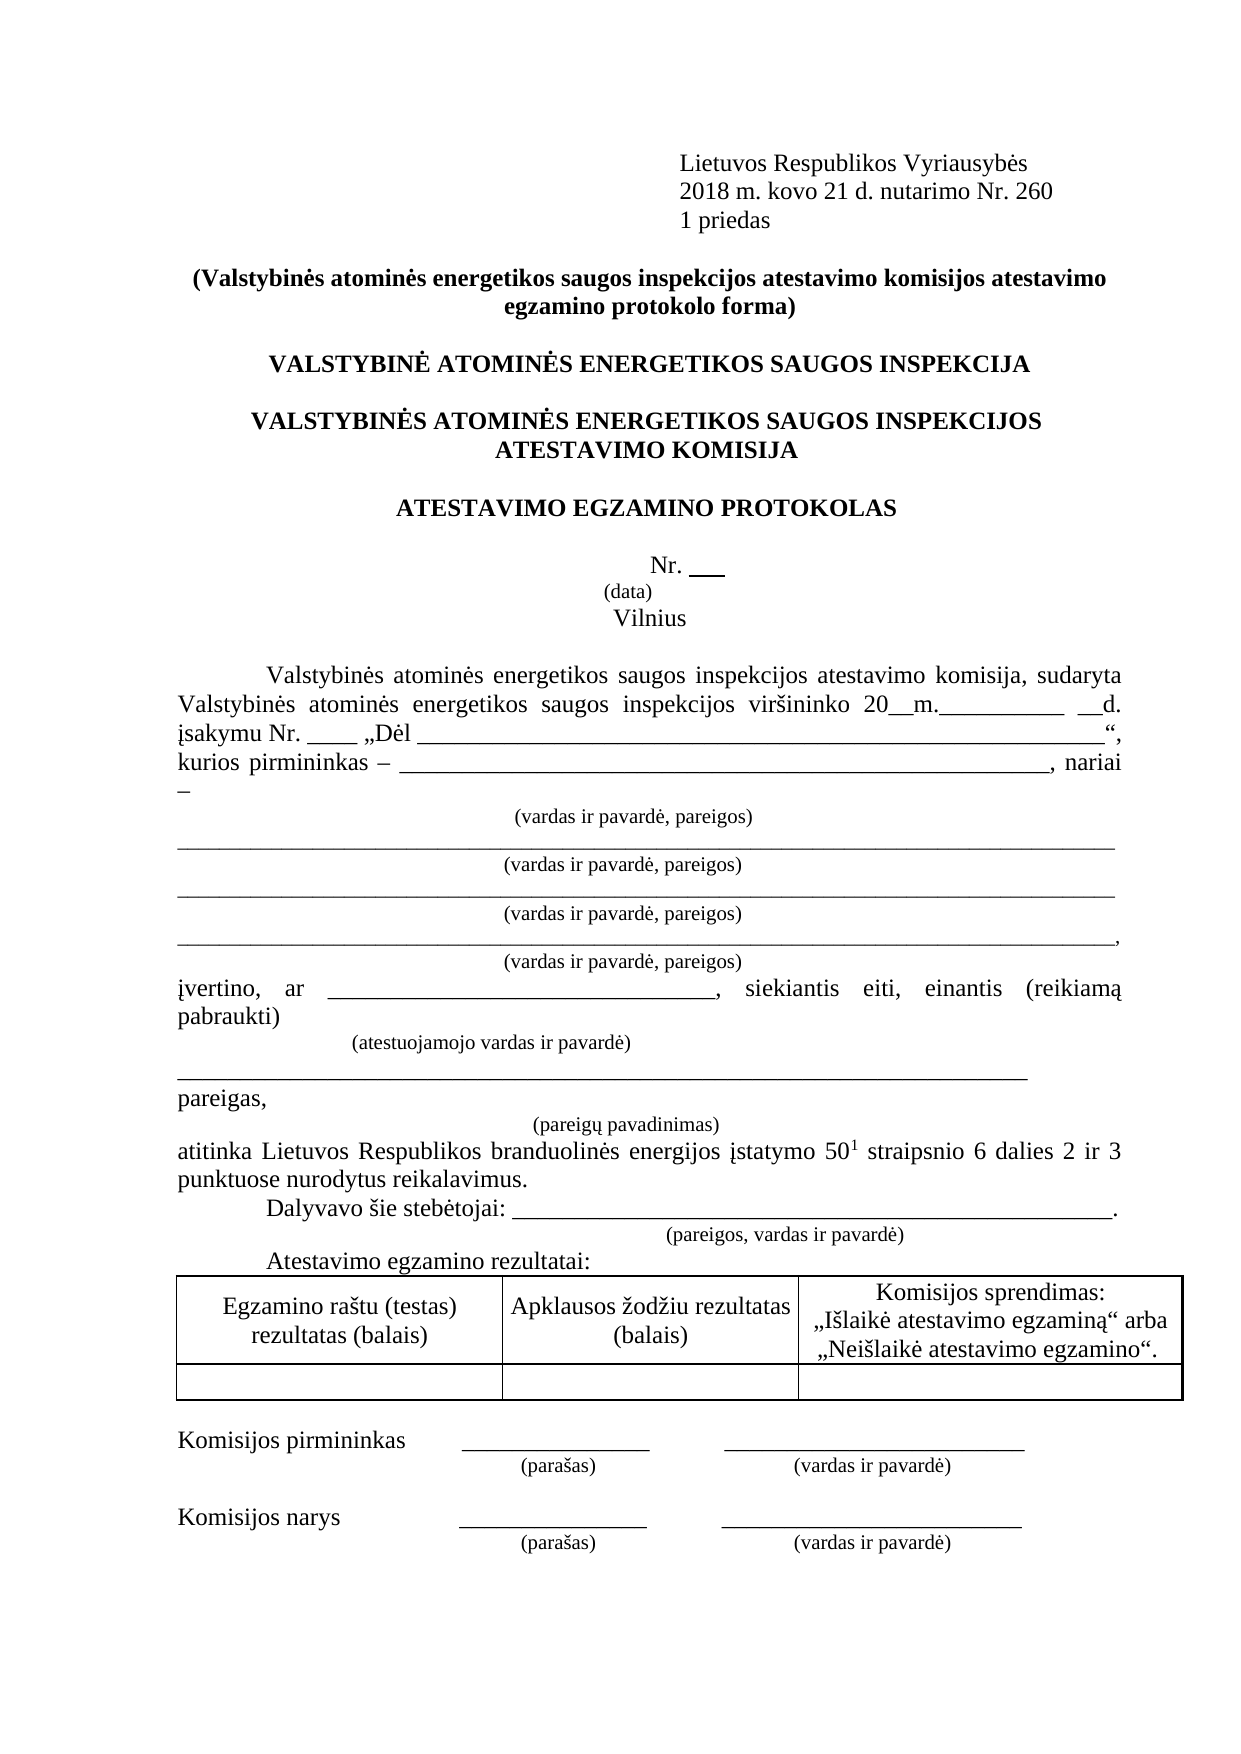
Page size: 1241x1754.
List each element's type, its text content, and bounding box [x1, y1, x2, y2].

text VALSTYBINĖS ATOMINĖS ENERGETIKOS SAUGOS INSPEKCIJOS [177, 406, 1122, 435]
text (vardas ir pavardė, pareigos) [177, 900, 1122, 924]
text (vardas ir pavardė, pareigos) [177, 804, 1122, 828]
text įvertino, ar _______________________________, siekiantis eiti, einantis (reikiamą pabraukti) [177, 973, 1122, 1030]
table_cell [503, 1365, 798, 1398]
table_header Apklausos žodžiu rezultatas (balais) [503, 1277, 798, 1363]
text ATESTAVIMO KOMISIJA [177, 435, 1122, 464]
text (parašas) (vardas ir pavardė) [177, 1530, 1122, 1554]
text Lietuvos Respublikos Vyriausybės 2018 m. kovo 21 d. nutarimo Nr. 260 1 priedas [679, 148, 1122, 234]
text Komisijos narys _______________ ________________________ [177, 1502, 1122, 1530]
text (data) [177, 579, 1122, 603]
table_cell [177, 1365, 502, 1398]
text __________________________________________________________________________________________ [177, 828, 1122, 852]
text (vardas ir pavardė, pareigos) [177, 948, 1122, 973]
text (parašas) (vardas ir pavardė) [177, 1453, 1122, 1477]
text __________________________________________________________________________________________, [177, 924, 1122, 948]
table_header Egzamino raštu (testas) rezultatas (balais) [177, 1277, 502, 1363]
text (Valstybinės atominės energetikos saugos inspekcijos atestavimo komisijos atestavimo egzamino protokolo forma) [177, 263, 1122, 320]
text Komisijos pirmininkas _______________ ________________________ [177, 1425, 1122, 1453]
text (pareigų pavadinimas) [177, 1112, 1122, 1136]
table_header Komisijos sprendimas: „Išlaikė atestavimo egzaminą“ arba „Neišlaikė atestavimo egzamino“. [799, 1277, 1181, 1363]
text (atestuojamojo vardas ir pavardė) [177, 1030, 1122, 1054]
text (pareigos, vardas ir pavardė) [177, 1222, 1122, 1246]
text Nr. [177, 550, 1122, 579]
text Atestavimo egzamino rezultatai: [177, 1246, 1122, 1275]
text (vardas ir pavardė, pareigos) [177, 852, 1122, 876]
text Valstybinės atominės energetikos saugos inspekcijos atestavimo komisija, sudaryta Valstybinės atominės energetikos saugos inspekcijos viršininko 20__m.__________ __d. įsakymu Nr. ____ „Dėl _______________________________________________________“, kurios pirmininkas – ____________________________________________________, nariai – [177, 660, 1122, 804]
text ____________________________________________________________________ pareigas, [177, 1054, 1122, 1112]
table_cell [799, 1365, 1181, 1398]
text atitinka Lietuvos Respublikos branduolinės energijos įstatymo 501 straipsnio 6 dalies 2 ir 3 punktuose nurodytus reikalavimus. [177, 1136, 1122, 1193]
text Dalyvavo šie stebėtojai: ________________________________________________. [177, 1193, 1122, 1222]
text VALSTYBINĖ ATOMINĖS ENERGETIKOS SAUGOS INSPEKCIJA [177, 349, 1122, 378]
text __________________________________________________________________________________________ [177, 876, 1122, 900]
text Vilnius [177, 603, 1122, 632]
text ATESTAVIMO EGZAMINO PROTOKOLAS [177, 493, 1122, 521]
